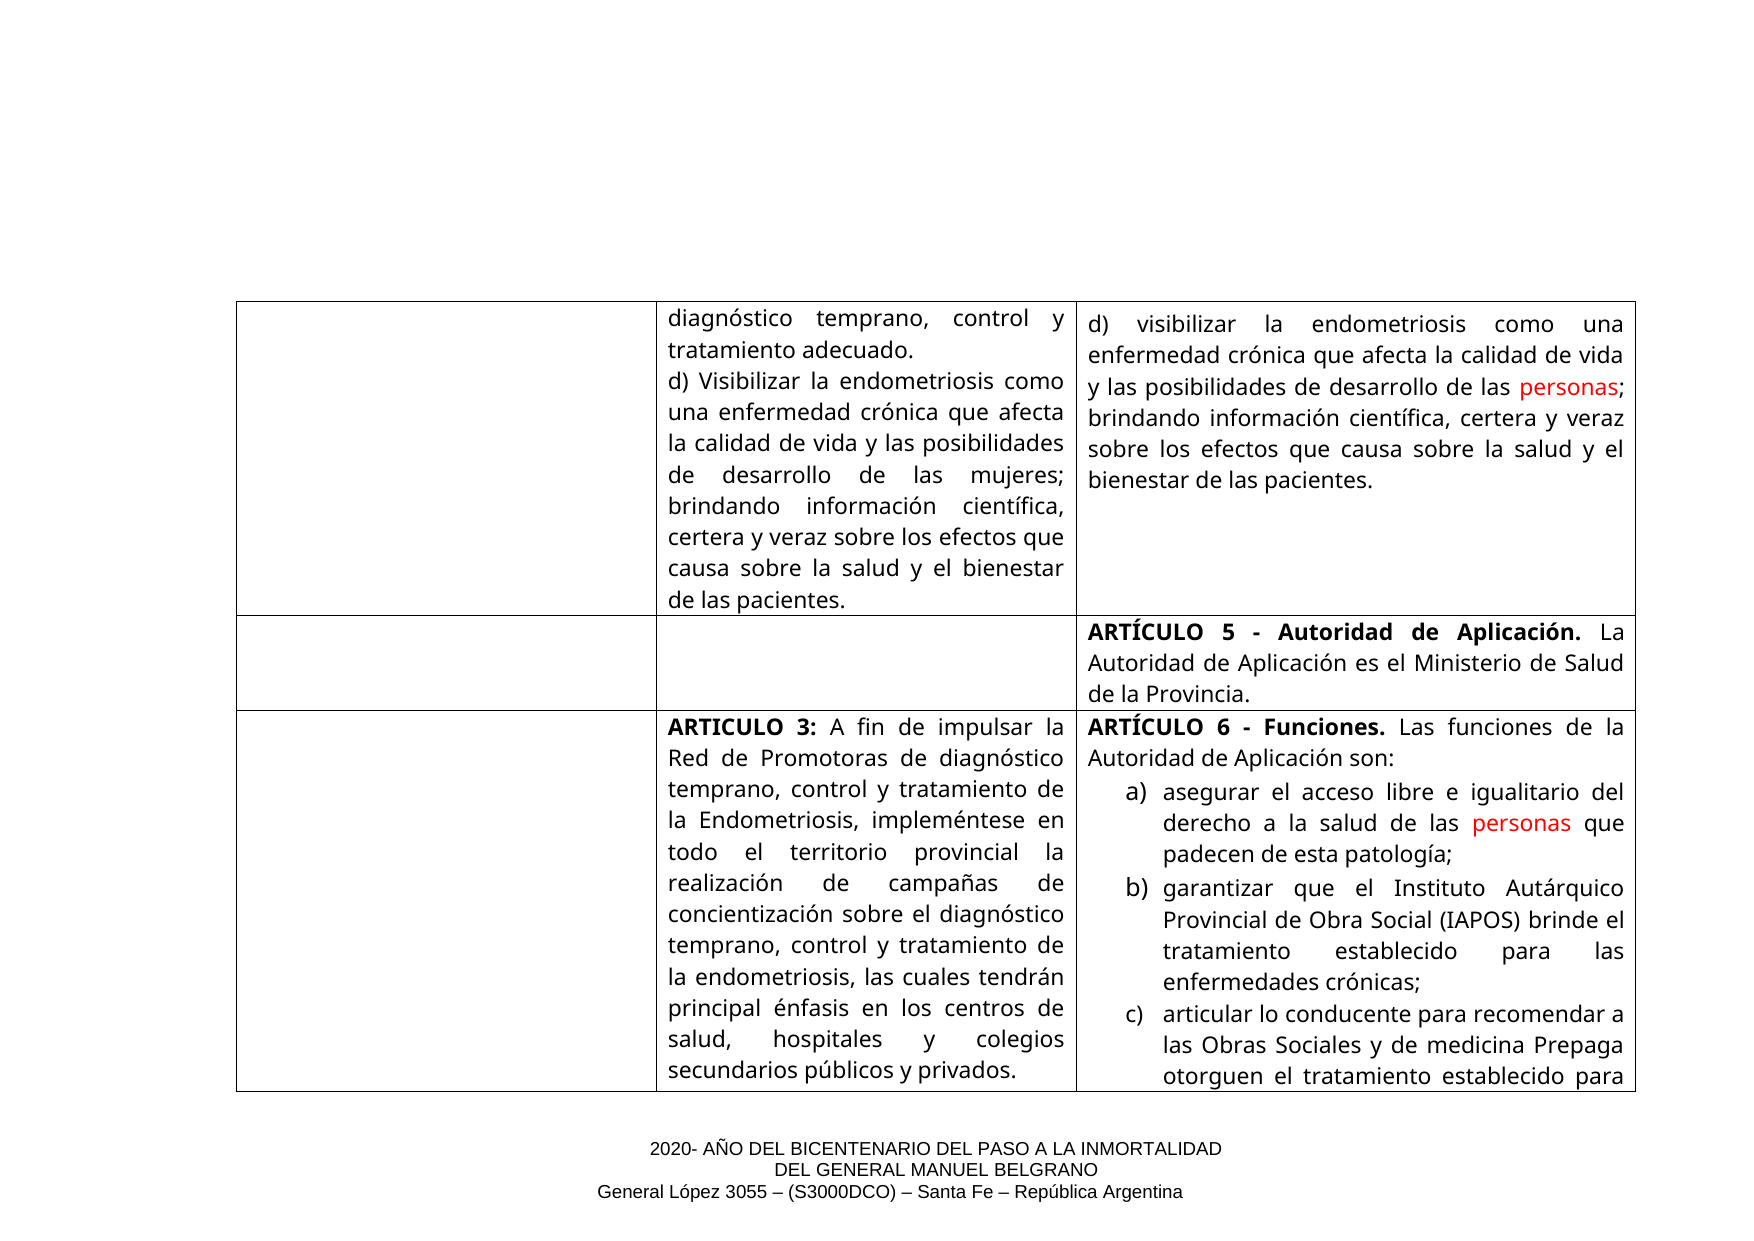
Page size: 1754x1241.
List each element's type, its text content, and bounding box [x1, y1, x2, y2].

table_cell ARTÍCULO 5 - Autoridad de Aplicación. La Autoridad de Aplicación es el Ministerio de Salud de la Provincia. [1077, 616, 1635, 709]
table_cell [237, 711, 656, 1091]
table_cell [237, 616, 656, 709]
table_cell d) visibilizar la endometriosis como una enfermedad crónica que afecta la calidad de vida y las posibilidades de desarrollo de las personas; brindando información científica, certera y veraz sobre los efectos que causa sobre la salud y el bienestar de las pacientes. [1077, 302, 1635, 615]
picture [434, 59, 966, 181]
table_cell [657, 616, 1076, 709]
table_cell [237, 302, 656, 615]
table_cell diagnóstico temprano, control y tratamiento adecuado. d) Visibilizar la endometriosis como una enfermedad crónica que afecta la calidad de vida y las posibilidades de desarrollo de las mujeres; brindando información científica, certera y veraz sobre los efectos que causa sobre la salud y el bienestar de las pacientes. [657, 302, 1076, 615]
table_cell ARTÍCULO 6 - Funciones. Las funciones de la Autoridad de Aplicación son: asegurar el acceso libre e igualitario del derecho a la salud de las personas que padecen de esta patología; garantizar que el Instituto Autárquico Provincial de Obra Social (IAPOS) brinde el tratamiento establecido para las enfermedades crónicas; articular lo conducente para recomendar a las Obras Sociales y de medicina Prepaga otorguen el tratamiento establecido para [1077, 711, 1635, 1091]
table_cell ARTICULO 3: A fin de impulsar la Red de Promotoras de diagnóstico temprano, control y tratamiento de la Endometriosis, impleméntese en todo el territorio provincial la realización de campañas de concientización sobre el diagnóstico temprano, control y tratamiento de la endometriosis, las cuales tendrán principal énfasis en los centros de salud, hospitales y colegios secundarios públicos y privados. [657, 711, 1076, 1091]
